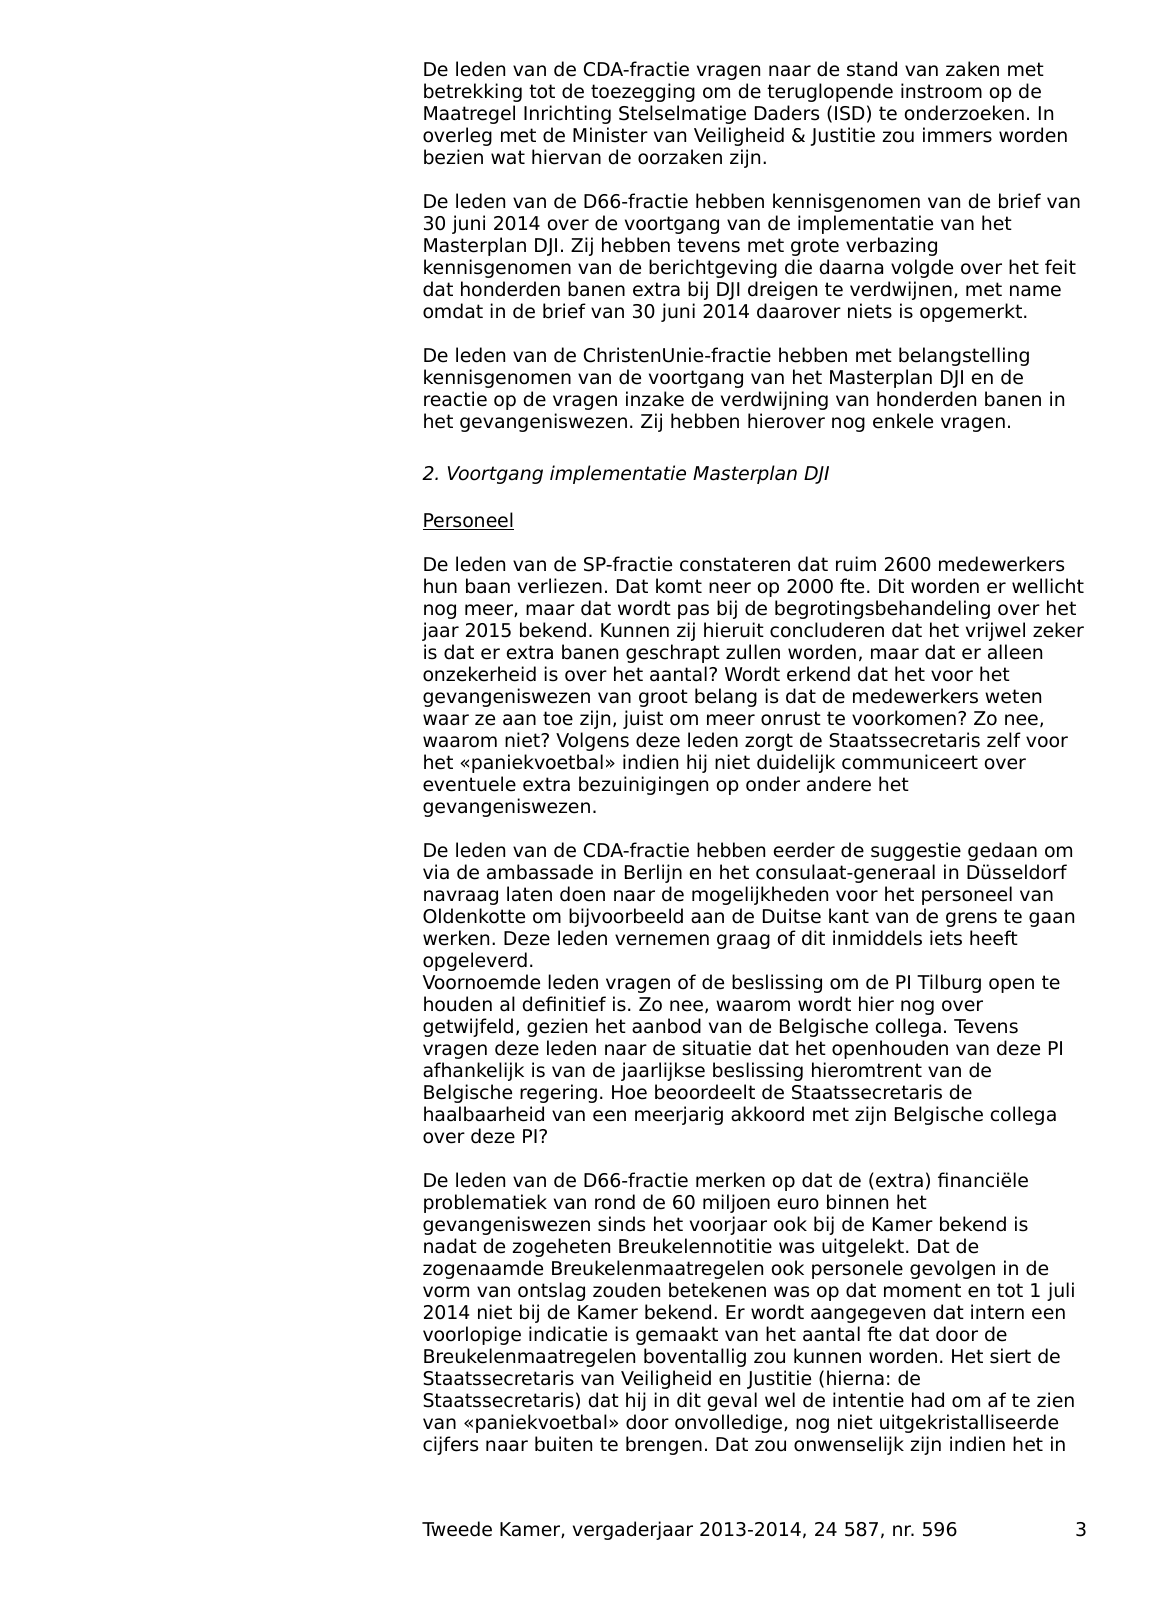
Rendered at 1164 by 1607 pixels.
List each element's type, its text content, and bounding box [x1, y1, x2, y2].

text De leden van de CDA-fractie vragen naar de stand van zaken met betrekking tot de toezegging om de teruglopende instroom op de Maatregel Inrichting Stelselmatige Daders (ISD) te onderzoeken. In overleg met de Minister van Veiligheid & Justitie zou immers worden bezien wat hiervan de oorzaken zijn. [422, 59, 1087, 169]
subtitle 2. Voortgang implementatie Masterplan DJI [422, 463, 1087, 485]
text De leden van de D66-fractie merken op dat de (extra) financiële problematiek van rond de 60 miljoen euro binnen het gevangeniswezen sinds het voorjaar ook bij de Kamer bekend is nadat de zogeheten Breukelennotitie was uitgelekt. Dat de zogenaamde Breukelenmaatregelen ook personele gevolgen in de vorm van ontslag zouden betekenen was op dat moment en tot 1 juli 2014 niet bij de Kamer bekend. Er wordt aangegeven dat intern een voorlopige indicatie is gemaakt van het aantal fte dat door de Breukelenmaatregelen boventallig zou kunnen worden. Het siert de Staatssecretaris van Veiligheid en Justitie (hierna: de Staatssecretaris) dat hij in dit geval wel de intentie had om af te zien van «paniekvoetbal» door onvolledige, nog niet uitgekristalliseerde cijfers naar buiten te brengen. Dat zou onwenselijk zijn indien het in [422, 1170, 1087, 1456]
subtitle Personeel [422, 510, 1087, 532]
text Voornoemde leden vragen of de beslissing om de PI Tilburg open te houden al definitief is. Zo nee, waarom wordt hier nog over getwijfeld, gezien het aanbod van de Belgische collega. Tevens vragen deze leden naar de situatie dat het openhouden van deze PI afhankelijk is van de jaarlijkse beslissing hieromtrent van de Belgische regering. Hoe beoordeelt de Staatssecretaris de haalbaarheid van een meerjarig akkoord met zijn Belgische collega over deze PI? [422, 972, 1087, 1148]
text De leden van de D66-fractie hebben kennisgenomen van de brief van 30 juni 2014 over de voortgang van de implementatie van het Masterplan DJI. Zij hebben tevens met grote verbazing kennisgenomen van de berichtgeving die daarna volgde over het feit dat honderden banen extra bij DJI dreigen te verdwijnen, met name omdat in de brief van 30 juni 2014 daarover niets is opgemerkt. [422, 191, 1087, 323]
text De leden van de ChristenUnie-fractie hebben met belangstelling kennisgenomen van de voortgang van het Masterplan DJI en de reactie op de vragen inzake de verdwijning van honderden banen in het gevangeniswezen. Zij hebben hierover nog enkele vragen. [422, 345, 1087, 433]
text De leden van de CDA-fractie hebben eerder de suggestie gedaan om via de ambassade in Berlijn en het consulaat-generaal in Düsseldorf navraag laten doen naar de mogelijkheden voor het personeel van Oldenkotte om bijvoorbeeld aan de Duitse kant van de grens te gaan werken. Deze leden vernemen graag of dit inmiddels iets heeft opgeleverd. [422, 840, 1087, 972]
text De leden van de SP-fractie constateren dat ruim 2600 medewerkers hun baan verliezen. Dat komt neer op 2000 fte. Dit worden er wellicht nog meer, maar dat wordt pas bij de begrotingsbehandeling over het jaar 2015 bekend. Kunnen zij hieruit concluderen dat het vrijwel zeker is dat er extra banen geschrapt zullen worden, maar dat er alleen onzekerheid is over het aantal? Wordt erkend dat het voor het gevangeniswezen van groot belang is dat de medewerkers weten waar ze aan toe zijn, juist om meer onrust te voorkomen? Zo nee, waarom niet? Volgens deze leden zorgt de Staatssecretaris zelf voor het «paniekvoetbal» indien hij niet duidelijk communiceert over eventuele extra bezuinigingen op onder andere het gevangeniswezen. [422, 554, 1087, 818]
